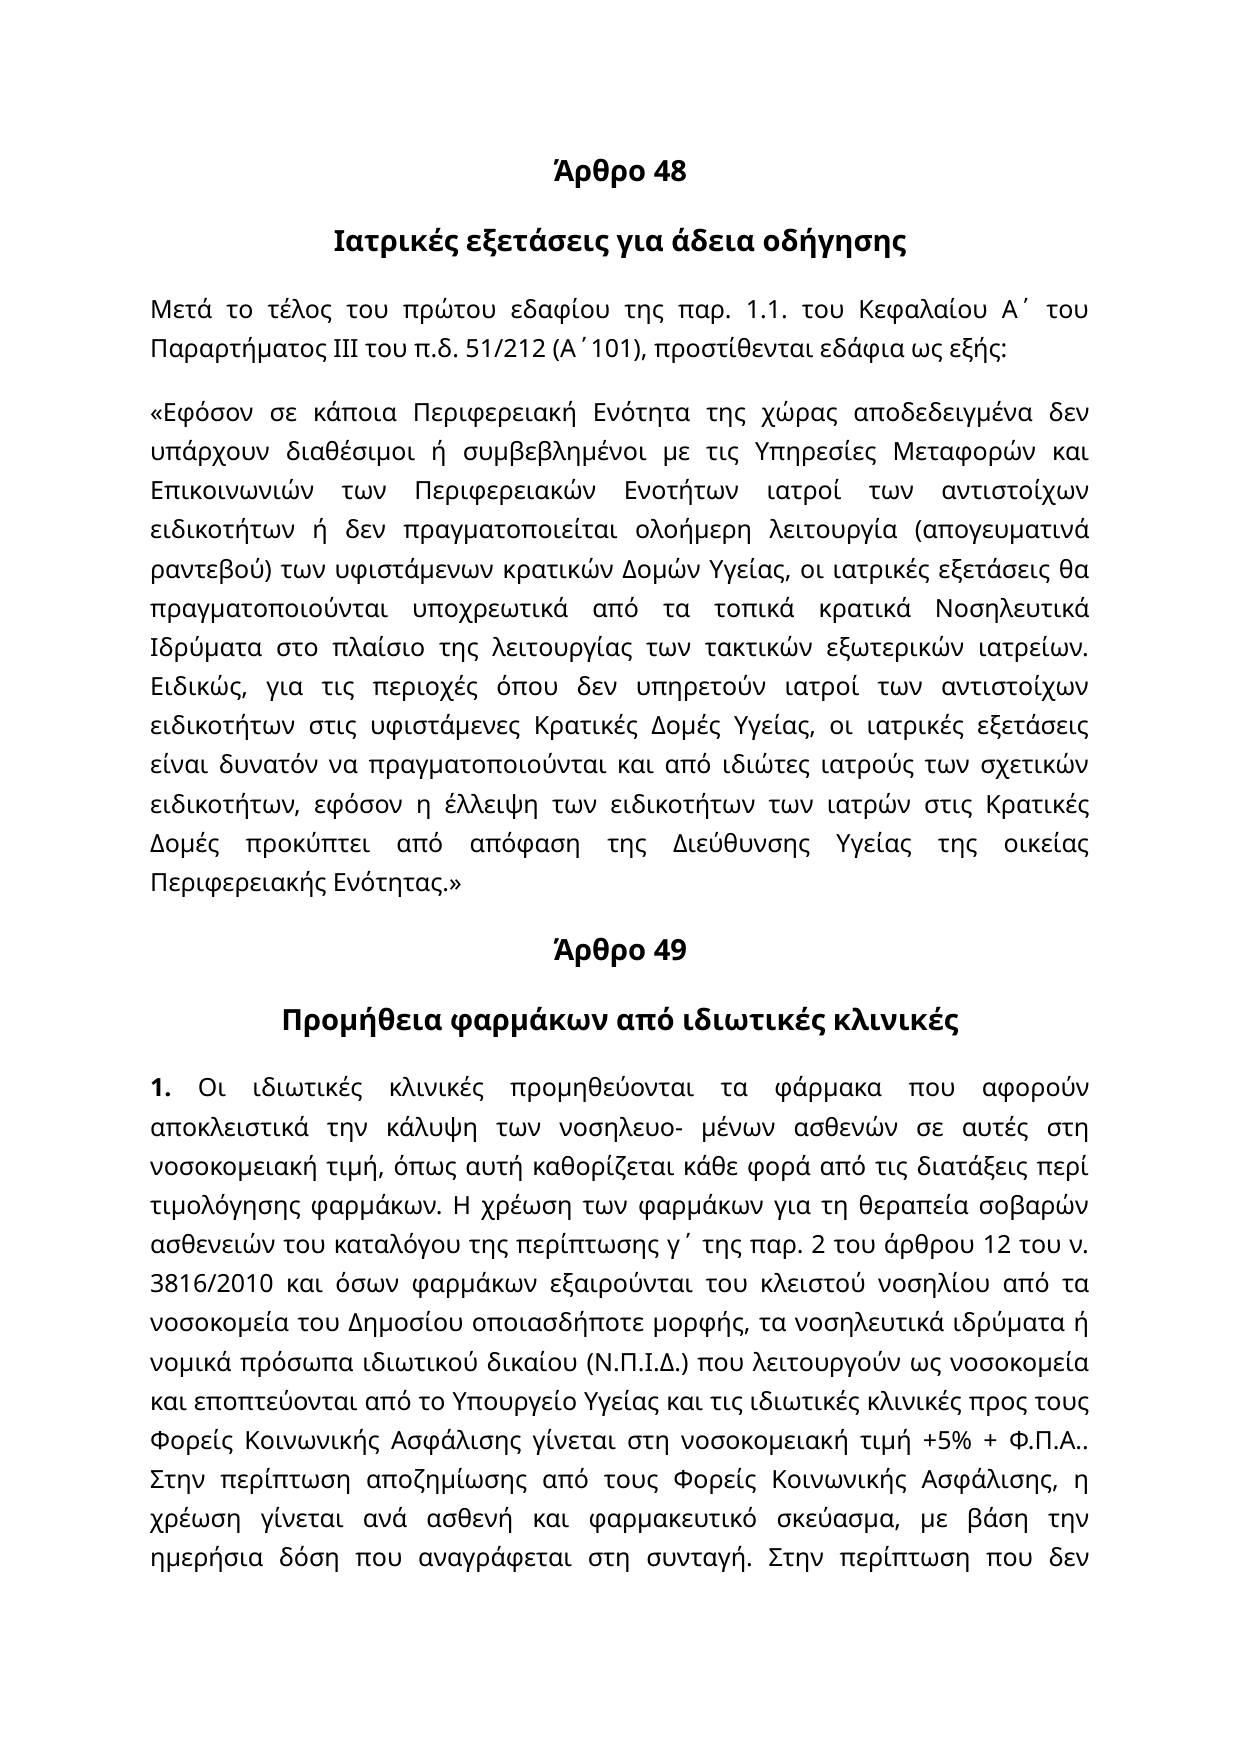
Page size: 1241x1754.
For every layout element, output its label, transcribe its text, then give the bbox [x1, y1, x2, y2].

text «Εφόσον σε κάποια Περιφερειακή Ενότητα της χώρας αποδεδειγμένα δεν υπάρχουν διαθέσιμοι ή συμβεβλημένοι με τις Υπηρεσίες Μεταφορών και Επικοινωνιών των Περιφερειακών Ενοτήτων ιατροί των αντιστοίχων ειδικοτήτων ή δεν πραγματοποιείται ολοήμερη λειτουργία (απογευματινά ραντεβού) των υφιστάμενων κρατικών Δομών Υγείας, οι ιατρικές εξετάσεις θα πραγματοποιούνται υποχρεωτικά από τα τοπικά κρατικά Νοσηλευτικά Ιδρύματα στο πλαίσιο της λειτουργίας των τακτικών εξωτερικών ιατρείων. Ειδικώς, για τις περιοχές όπου δεν υπηρετούν ιατροί των αντιστοίχων ειδικοτήτων στις υφιστάμενες Κρατικές Δομές Υγείας, οι ιατρικές εξετάσεις είναι δυνατόν να πραγματοποιούνται και από ιδιώτες ιατρούς των σχετικών ειδικοτήτων, εφόσον η έλλειψη των ειδικοτήτων των ιατρών στις Κρατικές Δομές προκύπτει από απόφαση της Διεύθυνσης Υγείας της οικείας Περιφερειακής Ενότητας.» [150, 394, 1090, 899]
subtitle Άρθρο 48 [150, 150, 1090, 190]
subtitle Προμήθεια φαρμάκων από ιδιωτικές κλινικές [150, 999, 1090, 1039]
text 1. Οι ιδιωτικές κλινικές προμηθεύονται τα φάρμακα που αφορούν αποκλειστικά την κάλυψη των νοσηλευο- μένων ασθενών σε αυτές στη νοσοκομειακή τιμή, όπως αυτή καθορίζεται κάθε φορά από τις διατάξεις περί τιμολόγησης φαρμάκων. Η χρέωση των φαρμάκων για τη θεραπεία σοβαρών ασθενειών του καταλόγου της περίπτωσης γ΄ της παρ. 2 του άρθρου 12 του ν. 3816/2010 και όσων φαρμάκων εξαιρούνται του κλειστού νοσηλίου από τα νοσοκομεία του Δημοσίου οποιασδήποτε μορφής, τα νοσηλευτικά ιδρύματα ή νομικά πρόσωπα ιδιωτικού δικαίου (Ν.Π.Ι.Δ.) που λειτουργούν ως νοσοκομεία και εποπτεύονται από το Υπουργείο Υγείας και τις ιδιωτικές κλινικές προς τους Φορείς Κοινωνικής Ασφάλισης γίνεται στη νοσοκομειακή τιμή +5% + Φ.Π.Α.. Στην περίπτωση αποζημίωσης από τους Φορείς Κοινωνικής Ασφάλισης, η χρέωση γίνεται ανά ασθενή και φαρμακευτικό σκεύασμα, με βάση την ημερήσια δόση που αναγράφεται στη συνταγή. Στην περίπτωση που δεν [150, 1070, 1090, 1574]
subtitle Ιατρικές εξετάσεις για άδεια οδήγησης [150, 221, 1090, 260]
subtitle Άρθρο 49 [150, 929, 1090, 968]
text Μετά το τέλος του πρώτου εδαφίου της παρ. 1.1. του Κεφαλαίου Α΄ του Παραρτήματος ΙΙΙ του π.δ. 51/212 (Α΄101), προστίθενται εδάφια ως εξής: [150, 291, 1090, 364]
